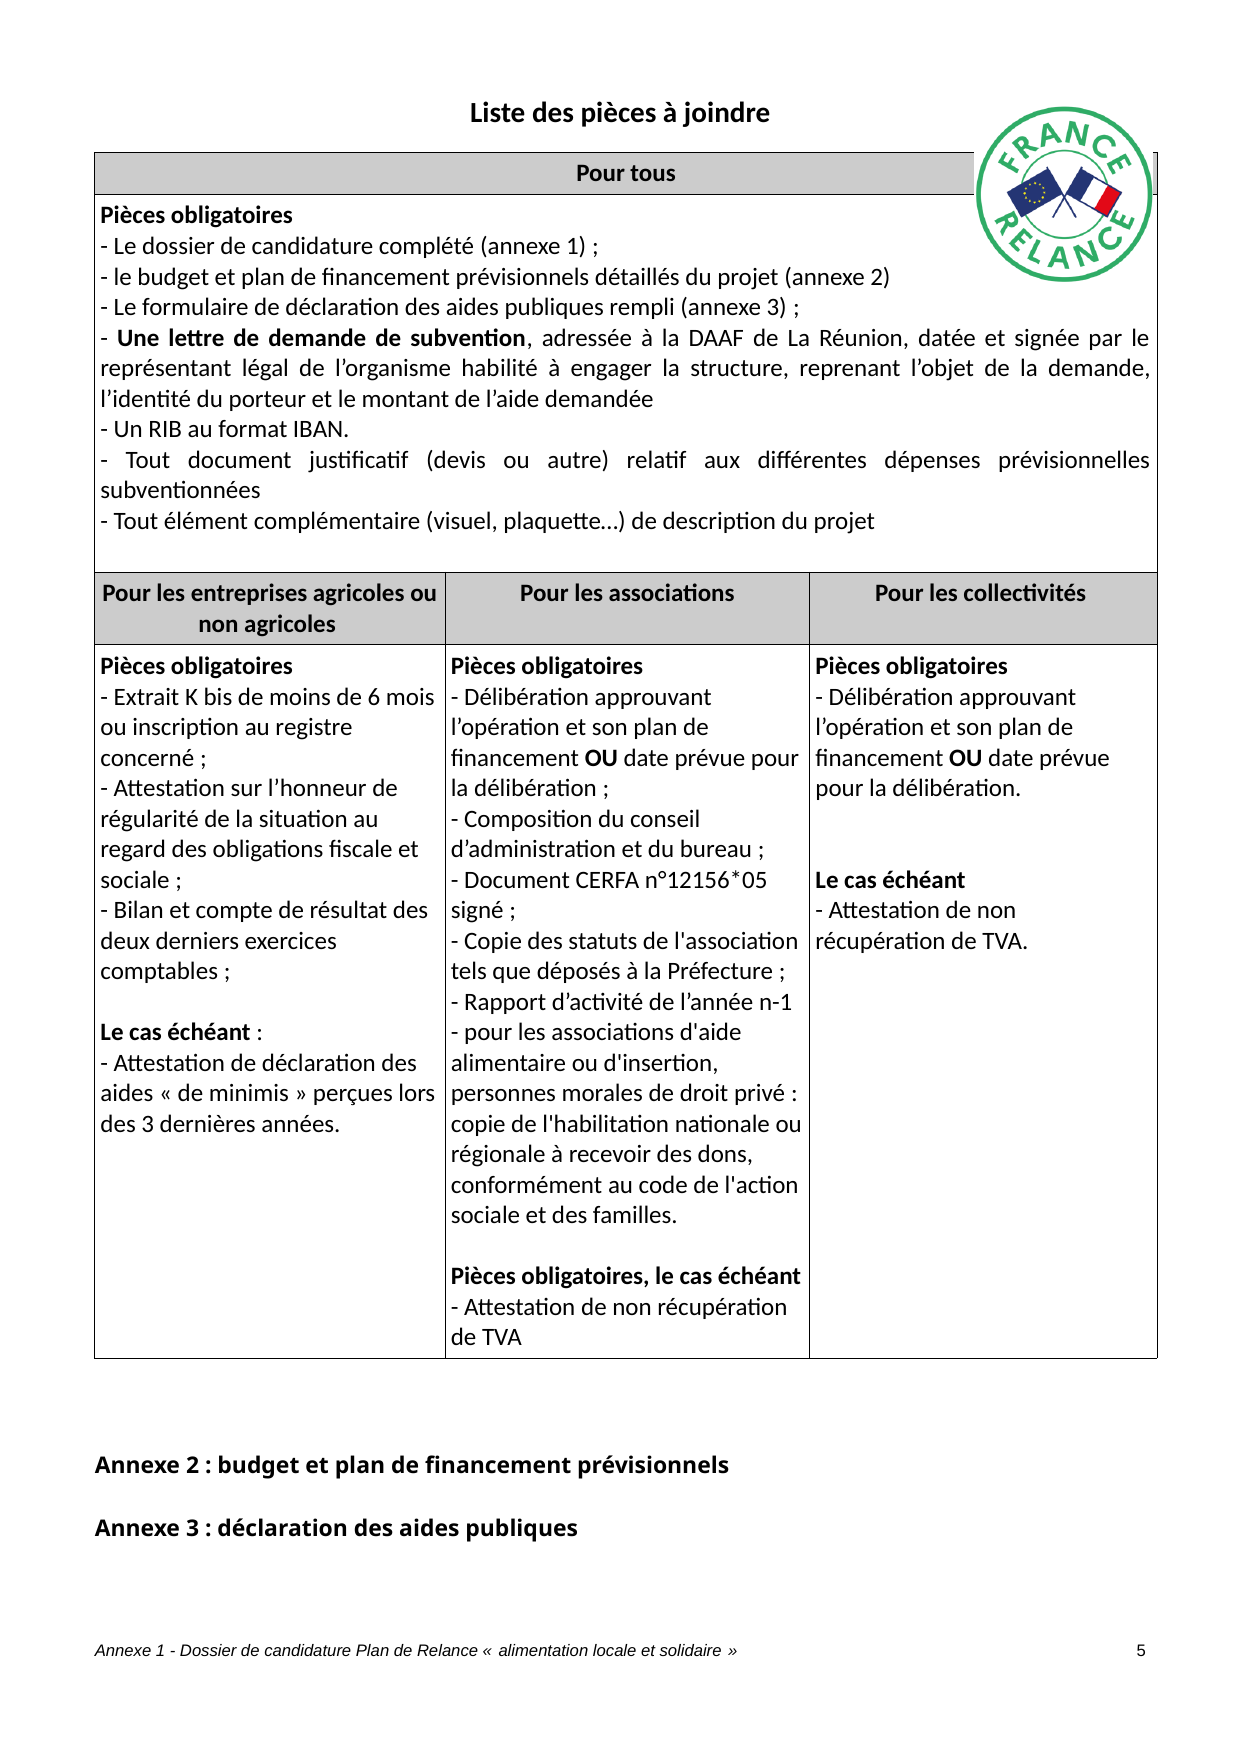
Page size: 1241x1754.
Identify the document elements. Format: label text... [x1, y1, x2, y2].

text Annexe 3 : déclaration des aides publiques [94, 1512, 1146, 1543]
table_cell Pour les entreprises agricoles ou non agricoles [95, 573, 445, 644]
text Liste des pièces à joindre [94, 94, 1146, 130]
table_cell Pièces obligatoires - Extrait K bis de moins de 6 mois ou inscription au registre concerné ; - Attestation sur l’honneur de régularité de la situation au regard des obligations fiscale et sociale ; - Bilan et compte de résultat des deux derniers exercices comptables ; Le cas échéant : - Attestation de déclaration des aides « de minimis » perçues lors des 3 dernières années. [95, 645, 445, 1358]
table_cell Pièces obligatoires - Délibération approuvant l’opération et son plan de financement OU date prévue pour la délibération ; - Composition du conseil d’administration et du bureau ; - Document CERFA n°12156*05 signé ; - Copie des statuts de l'association tels que déposés à la Préfecture ; - Rapport d’activité de l’année n-1 - pour les associations d'aide alimentaire ou d'insertion, personnes morales de droit privé : copie de l'habilitation nationale ou régionale à recevoir des dons, conformément au code de l'action sociale et des familles. Pièces obligatoires, le cas échéant - Attestation de non récupération de TVA [446, 645, 809, 1358]
table_cell Pour les collectivités [810, 573, 1157, 644]
table_cell Pour les associations [446, 573, 809, 644]
picture [974, 105, 1153, 282]
text Annexe 2 : budget et plan de financement prévisionnels [94, 1449, 1146, 1481]
table_cell Pièces obligatoires - Délibération approuvant l’opération et son plan de financement OU date prévue pour la délibération. Le cas échéant - Attestation de non récupération de TVA. [810, 645, 1157, 1358]
table_cell Pièces obligatoires - Le dossier de candidature complété (annexe 1) ; - le budget et plan de financement prévisionnels détaillés du projet (annexe 2) - Le formulaire de déclaration des aides publiques rempli (annexe 3) ; - Une lettre de demande de subvention, adressée à la DAAF de La Réunion, datée et signée par le représentant légal de l’organisme habilité à engager la structure, reprenant l’objet de la demande, l’identité du porteur et le montant de l’aide demandée - Un RIB au format IBAN. - Tout document justificatif (devis ou autre) relatif aux différentes dépenses prévisionnelles subventionnées - Tout élément complémentaire (visuel, plaquette…) de description du projet [95, 195, 1157, 572]
table_header Pour tous [95, 153, 974, 194]
